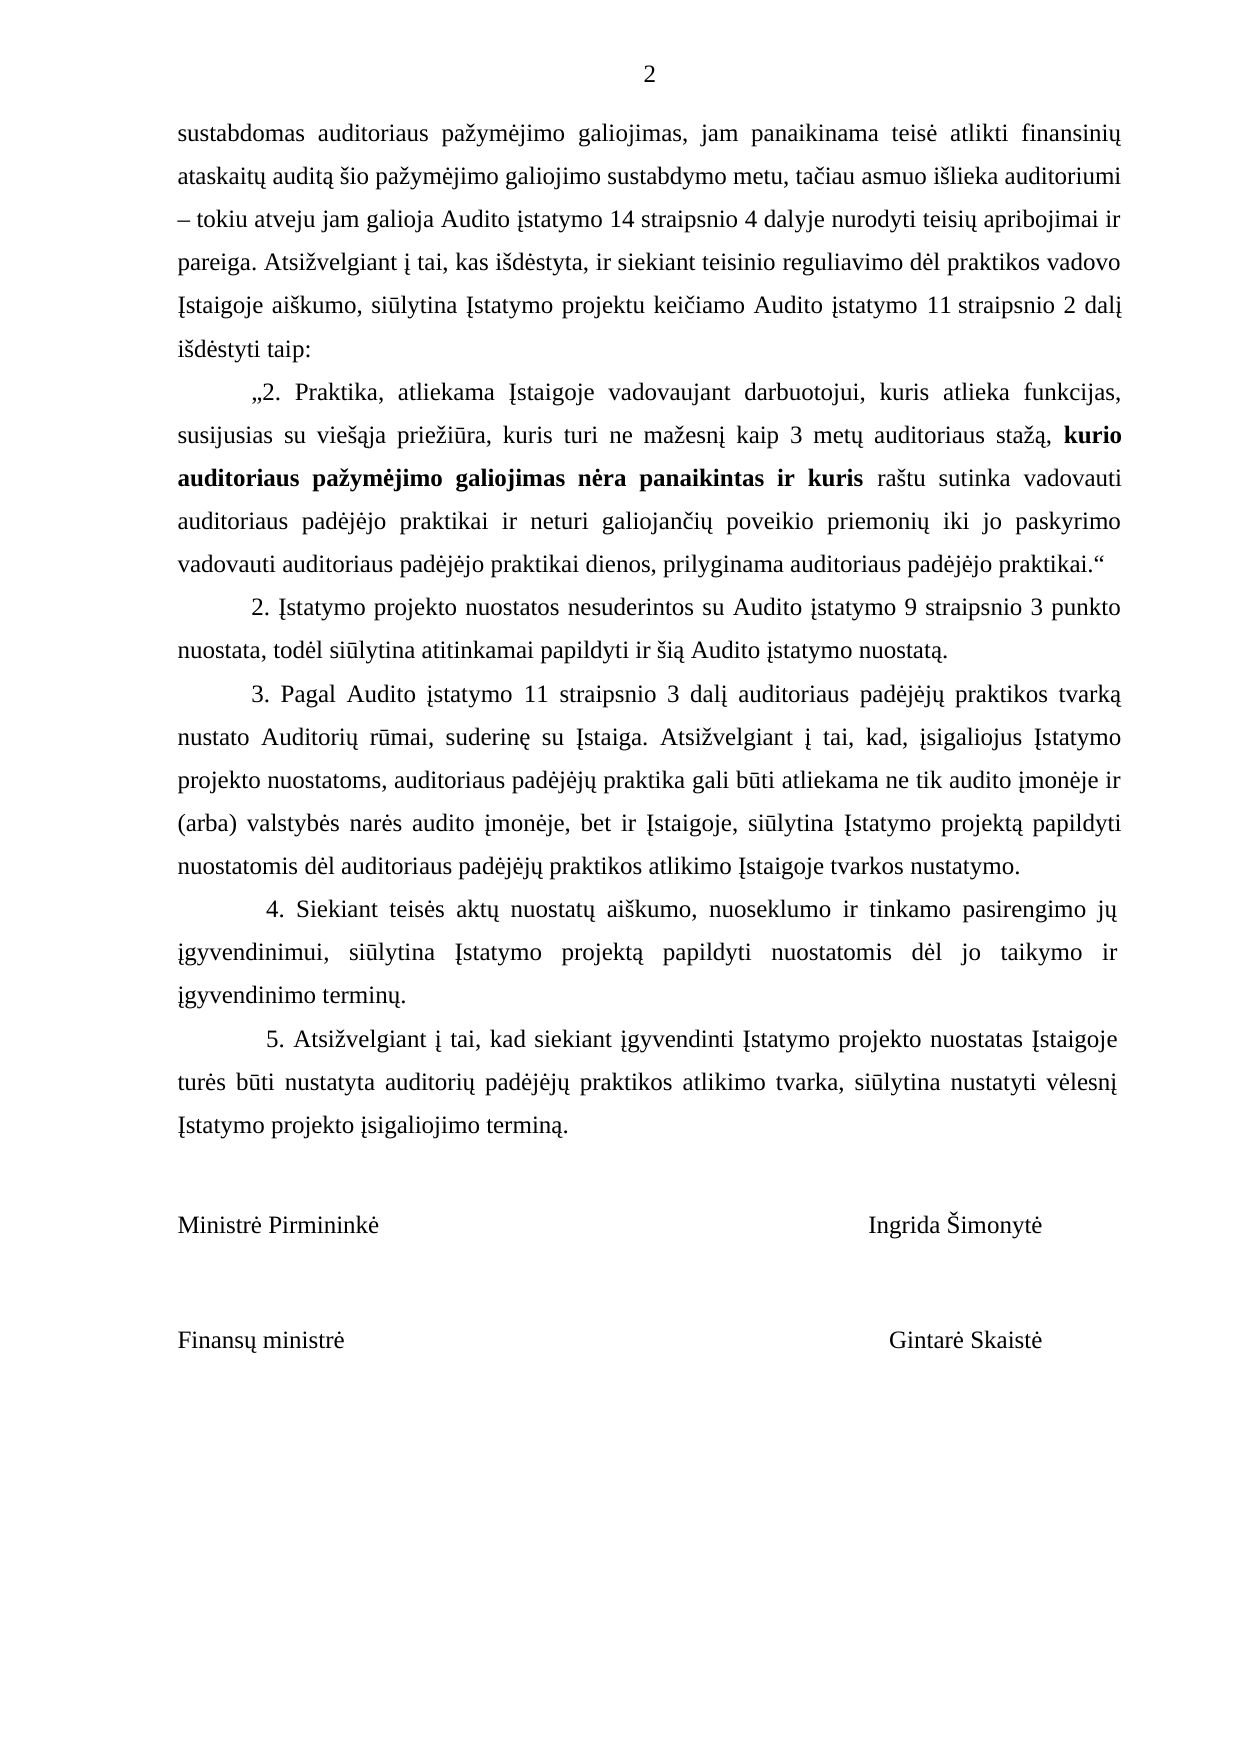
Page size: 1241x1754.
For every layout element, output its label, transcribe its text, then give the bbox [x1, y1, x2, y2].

text 2. Įstatymo projekto nuostatos nesuderintos su Audito įstatymo 9 straipsnio 3 punkto nuostata, todėl siūlytina atitinkamai papildyti ir šią Audito įstatymo nuostatą. [177, 592, 1122, 664]
text Finansų ministrė Gintarė Skaistė [177, 1326, 1122, 1354]
text Ministrė Pirmininkė Ingrida Šimonytė [177, 1211, 1122, 1239]
text „2. Praktika, atliekama Įstaigoje vadovaujant darbuotojui, kuris atlieka funkcijas, susijusias su viešąja priežiūra, kuris turi ne mažesnį kaip 3 metų auditoriaus stažą, kurio auditoriaus pažymėjimo galiojimas nėra panaikintas ir kuris raštu sutinka vadovauti auditoriaus padėjėjo praktikai ir neturi galiojančių poveikio priemonių iki jo paskyrimo vadovauti auditoriaus padėjėjo praktikai dienos, prilyginama auditoriaus padėjėjo praktikai.“ [177, 377, 1122, 578]
text 3. Pagal Audito įstatymo 11 straipsnio 3 dalį auditoriaus padėjėjų praktikos tvarką nustato Auditorių rūmai, suderinę su Įstaiga. Atsižvelgiant į tai, kad, įsigaliojus Įstatymo projekto nuostatoms, auditoriaus padėjėjų praktika gali būti atliekama ne tik audito įmonėje ir (arba) valstybės narės audito įmonėje, bet ir Įstaigoje, siūlytina Įstatymo projektą papildyti nuostatomis dėl auditoriaus padėjėjų praktikos atlikimo Įstaigoje tvarkos nustatymo. [177, 679, 1122, 880]
text 5. Atsižvelgiant į tai, kad siekiant įgyvendinti Įstatymo projekto nuostatas Įstaigoje turės būti nustatyta auditorių padėjėjų praktikos atlikimo tvarka, siūlytina nustatyti vėlesnį Įstatymo projekto įsigaliojimo terminą. [177, 1024, 1118, 1139]
text sustabdomas auditoriaus pažymėjimo galiojimas, jam panaikinama teisė atlikti finansinių ataskaitų auditą šio pažymėjimo galiojimo sustabdymo metu, tačiau asmuo išlieka auditoriumi – tokiu atveju jam galioja Audito įstatymo 14 straipsnio 4 dalyje nurodyti teisių apribojimai ir pareiga. Atsižvelgiant į tai, kas išdėstyta, ir siekiant teisinio reguliavimo dėl praktikos vadovo Įstaigoje aiškumo, siūlytina Įstatymo projektu keičiamo Audito įstatymo 11 straipsnio 2 dalį išdėstyti taip: [177, 118, 1122, 362]
text 4. Siekiant teisės aktų nuostatų aiškumo, nuoseklumo ir tinkamo pasirengimo jų įgyvendinimui, siūlytina Įstatymo projektą papildyti nuostatomis dėl jo taikymo ir įgyvendinimo terminų. [177, 894, 1118, 1009]
